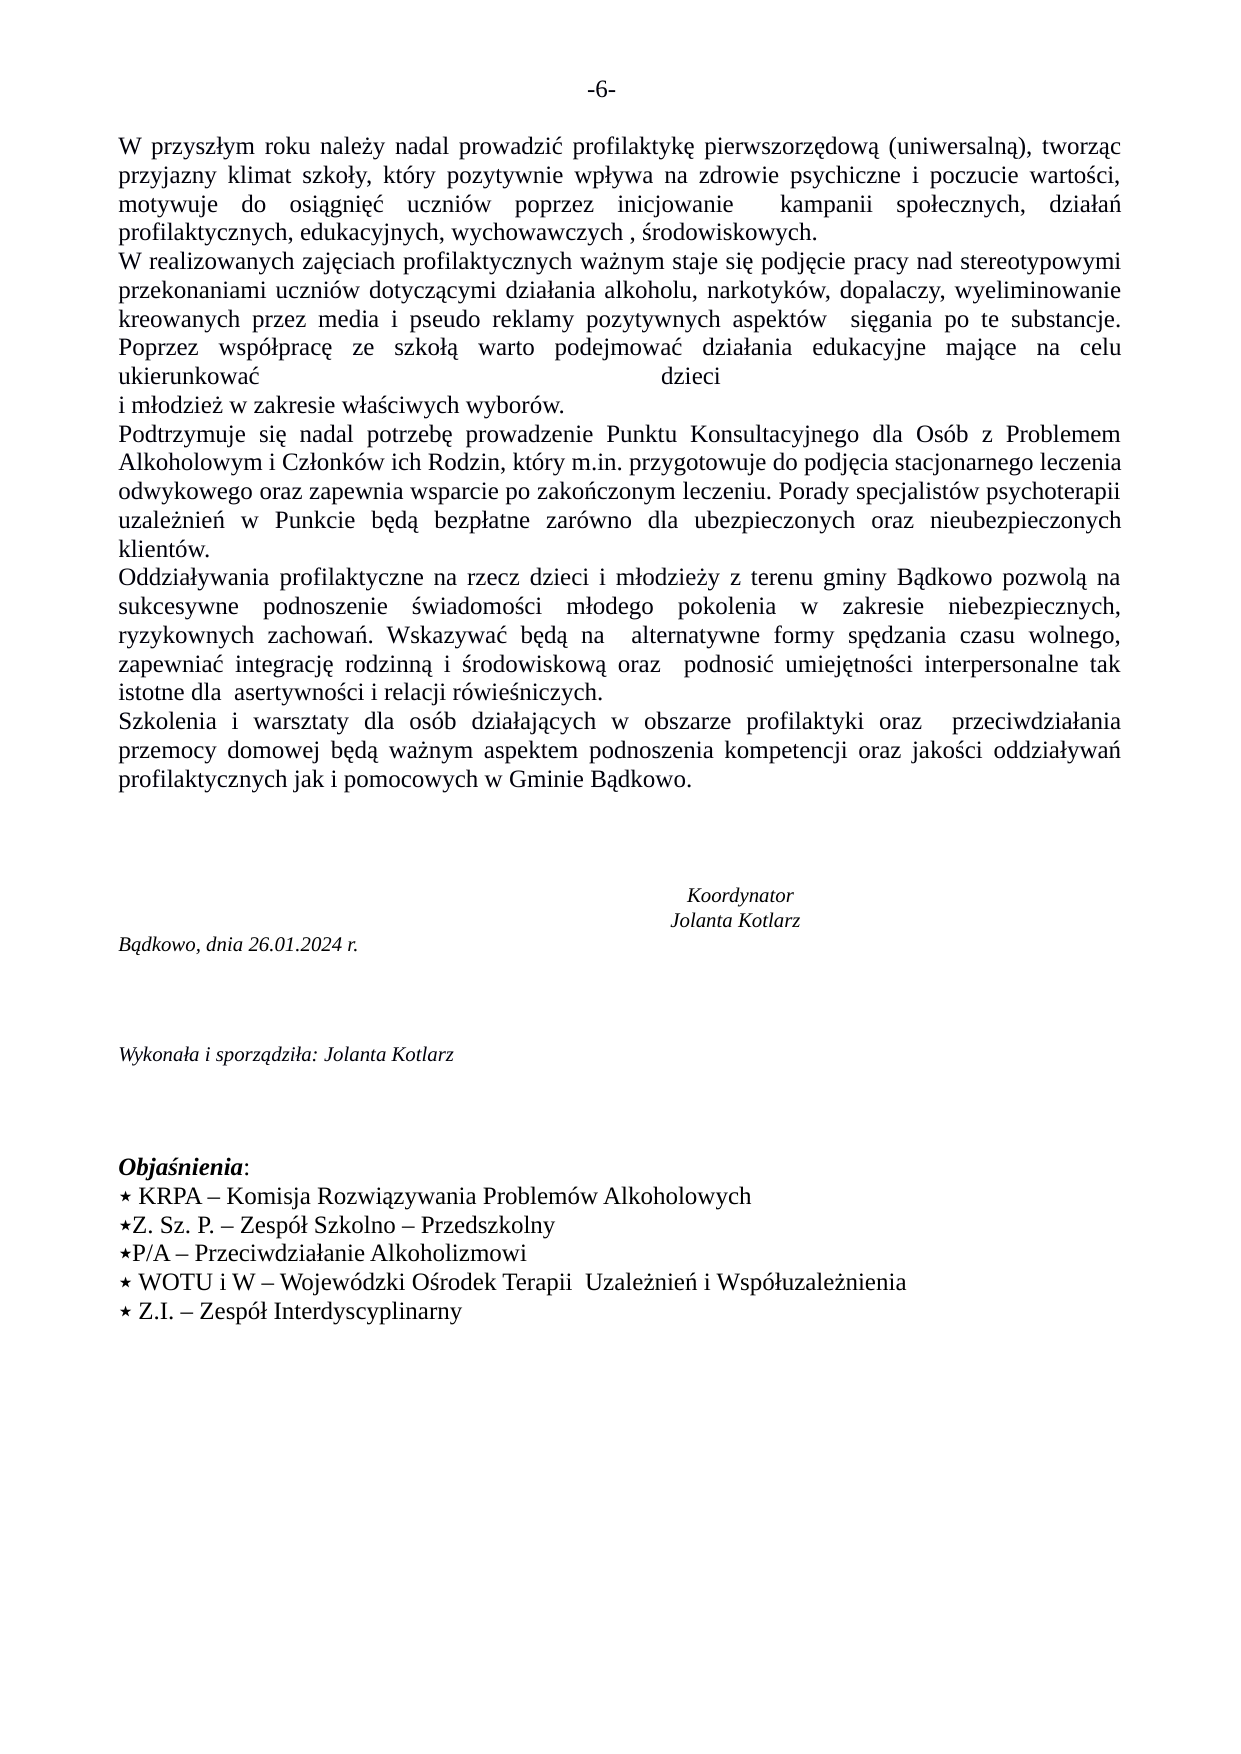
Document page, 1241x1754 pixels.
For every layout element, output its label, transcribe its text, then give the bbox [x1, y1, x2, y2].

text ٭ Z.I. – Zespół Interdyscyplinarny [118, 1296, 1122, 1325]
text Koordynator Jolanta Kotlarz [118, 879, 1122, 932]
text ٭ WOTU i W – Wojewódzki Ośrodek Terapii Uzależnień i Współuzależnienia [118, 1267, 1122, 1296]
text ٭Z. Sz. P. – Zespół Szkolno – Przedszkolny [118, 1210, 1122, 1238]
text Objaśnienia: ٭ KRPA – Komisja Rozwiązywania Problemów Alkoholowych [118, 1152, 1122, 1210]
text W realizowanych zajęciach profilaktycznych ważnym staje się podjęcie pracy nad stereotypowymi przekonaniami uczniów dotyczącymi działania alkoholu, narkotyków, dopalaczy, wyeliminowanie kreowanych przez media i pseudo reklamy pozytywnych aspektów sięgania po te substancje. Poprzez współpracę ze szkołą warto podejmować działania edukacyjne mające na celu ukierunkować dzieci i młodzież w zakresie właściwych wyborów. [118, 246, 1122, 419]
text W przyszłym roku należy nadal prowadzić profilaktykę pierwszorzędową (uniwersalną), tworząc przyjazny klimat szkoły, który pozytywnie wpływa na zdrowie psychiczne i poczucie wartości, motywuje do osiągnięć uczniów poprzez inicjowanie kampanii społecznych, działań profilaktycznych, edukacyjnych, wychowawczych , środowiskowych. [118, 131, 1122, 246]
text Oddziaływania profilaktyczne na rzecz dzieci i młodzieży z terenu gminy Bądkowo pozwolą na sukcesywne podnoszenie świadomości młodego pokolenia w zakresie niebezpiecznych, ryzykownych zachowań. Wskazywać będą na alternatywne formy spędzania czasu wolnego, zapewniać integrację rodzinną i środowiskową oraz podnosić umiejętności interpersonalne tak istotne dla asertywności i relacji rówieśniczych. [118, 562, 1122, 706]
text Podtrzymuje się nadal potrzebę prowadzenie Punktu Konsultacyjnego dla Osób z Problemem Alkoholowym i Członków ich Rodzin, który m.in. przygotowuje do podjęcia stacjonarnego leczenia odwykowego oraz zapewnia wsparcie po zakończonym leczeniu. Porady specjalistów psychoterapii uzależnień w Punkcie będą bezpłatne zarówno dla ubezpieczonych oraz nieubezpieczonych klientów. [118, 419, 1122, 562]
text ٭P/A – Przeciwdziałanie Alkoholizmowi [118, 1238, 1122, 1267]
text Bądkowo, dnia 26.01.2024 r. [118, 932, 1122, 956]
text Wykonała i sporządziła: Jolanta Kotlarz [118, 1042, 1122, 1066]
text Szkolenia i warsztaty dla osób działających w obszarze profilaktyki oraz przeciwdziałania przemocy domowej będą ważnym aspektem podnoszenia kompetencji oraz jakości oddziaływań profilaktycznych jak i pomocowych w Gminie Bądkowo. [118, 706, 1122, 792]
